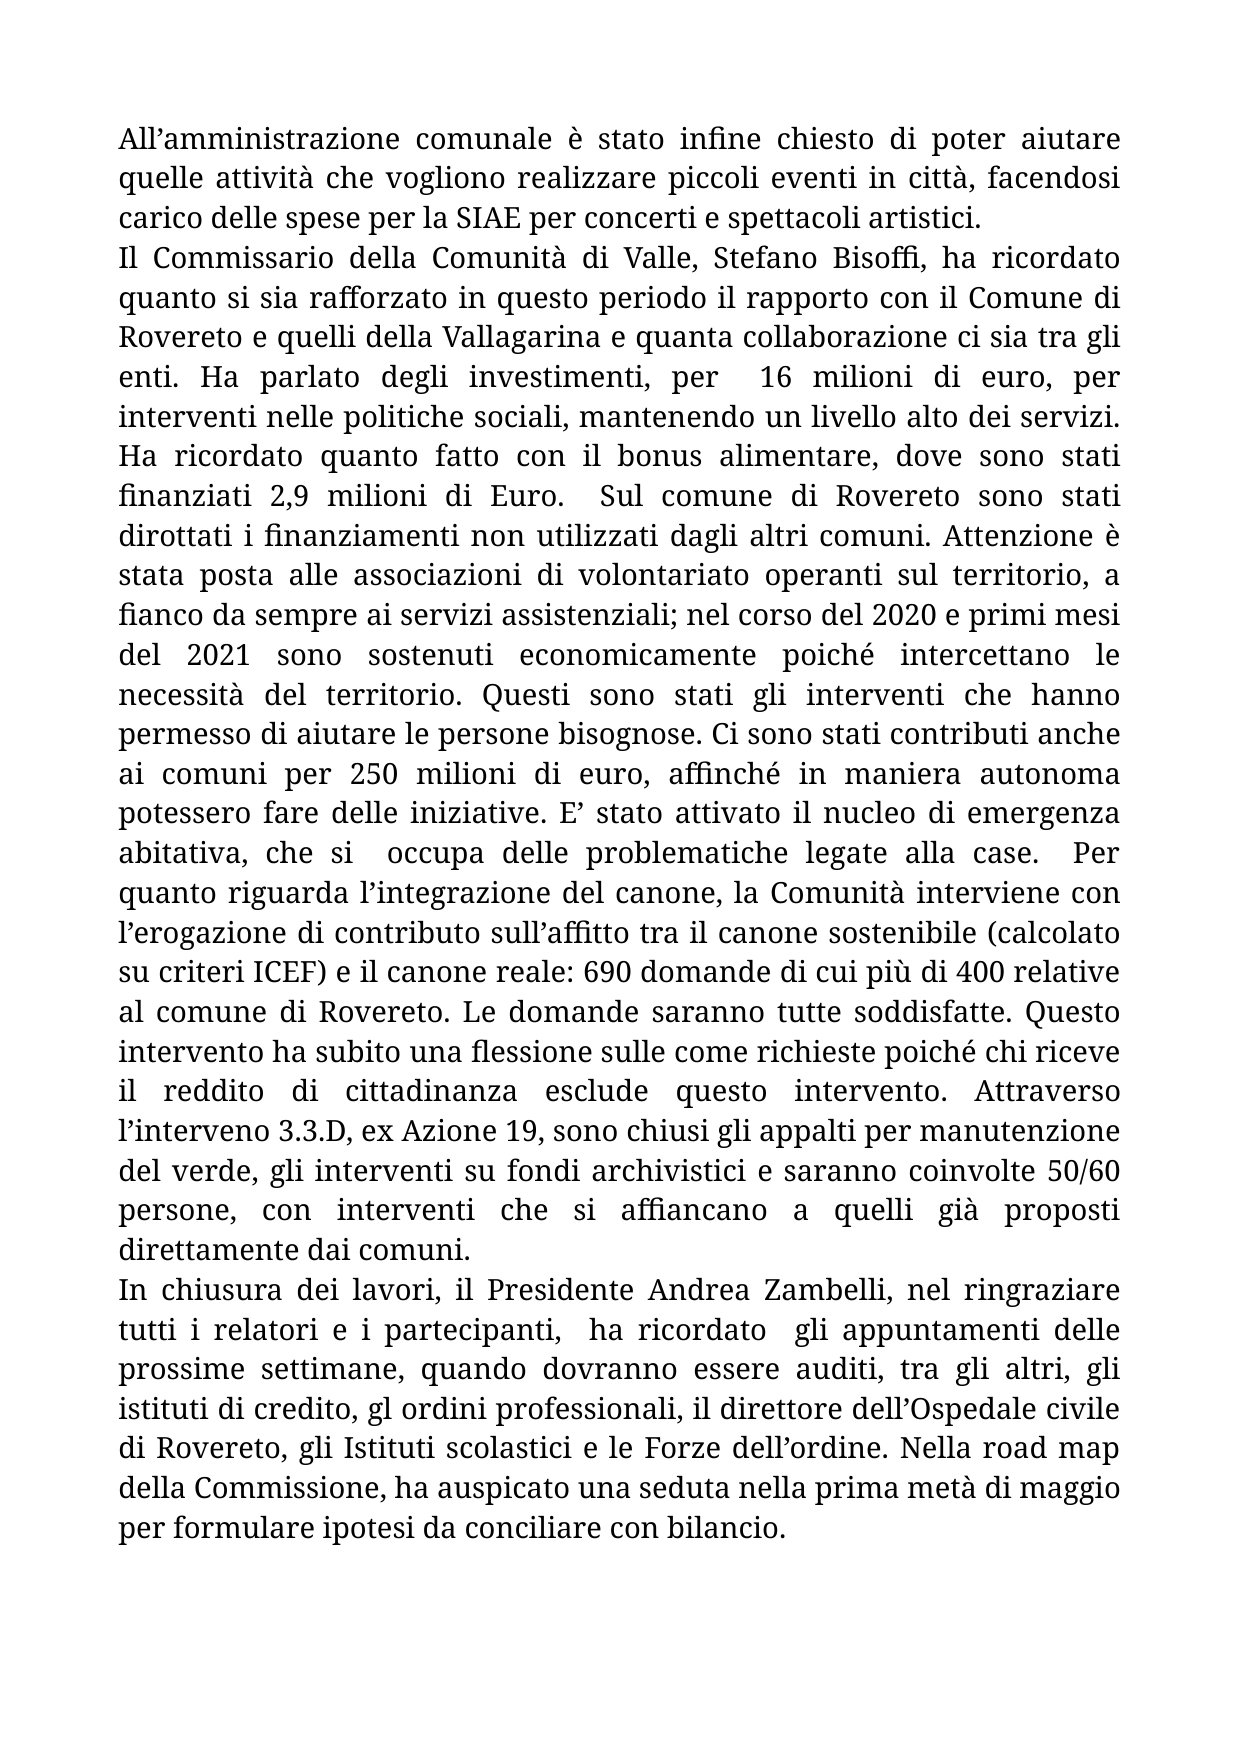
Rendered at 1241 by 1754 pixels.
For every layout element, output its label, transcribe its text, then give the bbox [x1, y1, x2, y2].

text Il Commissario della Comunità di Valle, Stefano Bisoffi, ha ricordato quanto si sia rafforzato in questo periodo il rapporto con il Comune di Rovereto e quelli della Vallagarina e quanta collaborazione ci sia tra gli enti. Ha parlato degli investimenti, per 16 milioni di euro, per interventi nelle politiche sociali, mantenendo un livello alto dei servizi. Ha ricordato quanto fatto con il bonus alimentare, dove sono stati finanziati 2,9 milioni di Euro. Sul comune di Rovereto sono stati dirottati i finanziamenti non utilizzati dagli altri comuni. Attenzione è stata posta alle associazioni di volontariato operanti sul territorio, a fianco da sempre ai servizi assistenziali; nel corso del 2020 e primi mesi del 2021 sono sostenuti economicamente poiché intercettano le necessità del territorio. Questi sono stati gli interventi che hanno permesso di aiutare le persone bisognose. Ci sono stati contributi anche ai comuni per 250 milioni di euro, affinché in maniera autonoma potessero fare delle iniziative. E’ stato attivato il nucleo di emergenza abitativa, che si occupa delle problematiche legate alla case. Per quanto riguarda l’integrazione del canone, la Comunità interviene con l’erogazione di contributo sull’affitto tra il canone sostenibile (calcolato su criteri ICEF) e il canone reale: 690 domande di cui più di 400 relative al comune di Rovereto. Le domande saranno tutte soddisfatte. Questo intervento ha subito una flessione sulle come richieste poiché chi riceve il reddito di cittadinanza esclude questo intervento. Attraverso l’interveno 3.3.D, ex Azione 19, sono chiusi gli appalti per manutenzione del verde, gli interventi su fondi archivistici e saranno coinvolte 50/60 persone, con interventi che si affiancano a quelli già proposti direttamente dai comuni. [118, 237, 1122, 1269]
text All’amministrazione comunale è stato infine chiesto di poter aiutare quelle attività che vogliono realizzare piccoli eventi in città, facendosi carico delle spese per la SIAE per concerti e spettacoli artistici. [118, 118, 1122, 237]
text In chiusura dei lavori, il Presidente Andrea Zambelli, nel ringraziare tutti i relatori e i partecipanti, ha ricordato gli appuntamenti delle prossime settimane, quando dovranno essere auditi, tra gli altri, gli istituti di credito, gl ordini professionali, il direttore dell’Ospedale civile di Rovereto, gli Istituti scolastici e le Forze dell’ordine. Nella road map della Commissione, ha auspicato una seduta nella prima metà di maggio per formulare ipotesi da conciliare con bilancio. [118, 1269, 1122, 1547]
